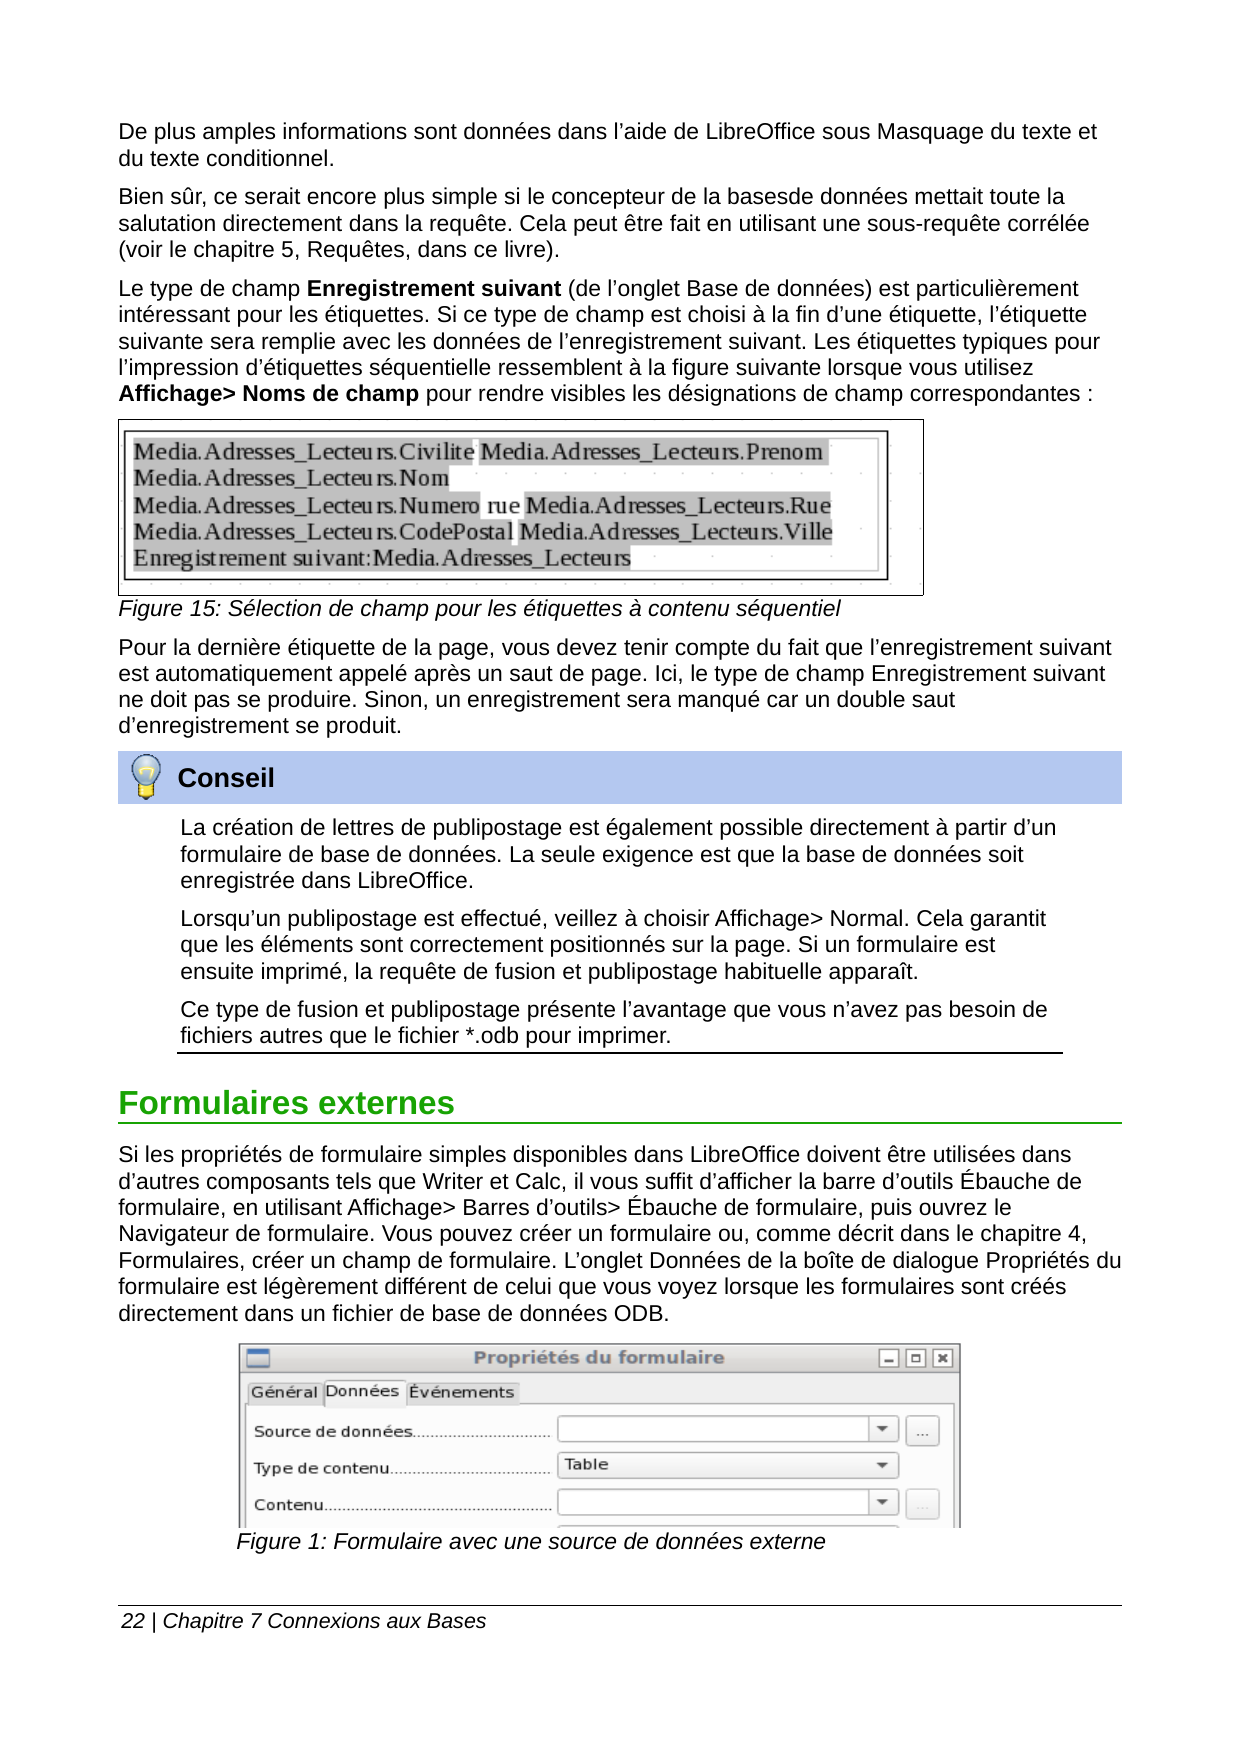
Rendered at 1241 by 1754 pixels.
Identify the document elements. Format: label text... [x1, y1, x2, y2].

text Ce type de fusion et publipostage présente l’avantage que vous n’avez pas besoin de fichiers autres que le fichier *.odb pour imprimer. [177, 993, 1063, 1052]
list Conseil [118, 751, 1122, 804]
text La création de lettres de publipostage est également possible directement à partir d’un formulaire de base de données. La seule exigence est que la base de données soit enregistrée dans LibreOffice. [177, 811, 1063, 893]
subtitle Formulaires externes [118, 1083, 1122, 1122]
text Si les propriétés de formulaire simples disponibles dans LibreOffice doivent être utilisées dans d’autres composants tels que Writer et Calc, il vous suffit d’afficher la barre d’outils Ébauche de formulaire, en utilisant Affichage> Barres d’outils> Ébauche de formulaire, puis ouvrez le Navigateur de formulaire. Vous pouvez créer un formulaire ou, comme décrit dans le chapitre 4, Formulaires, créer un champ de formulaire. L’onglet Données de la boîte de dialogue Propriétés du formulaire est légèrement différent de celui que vous voyez lorsque les formulaires sont créés directement dans un fichier de base de données ODB. [118, 1141, 1122, 1326]
text Le type de champ Enregistrement suivant (de l’onglet Base de données) est particulièrement intéressant pour les étiquettes. Si ce type de champ est choisi à la fin d’une étiquette, l’étiquette suivante sera remplie avec les données de l’enregistrement suivant. Les étiquettes typiques pour l’impression d’étiquettes séquentielle ressemblent à la figure suivante lorsque vous utilisez Affichage> Noms de champ pour rendre visibles les désignations de champ correspondantes : [118, 275, 1122, 407]
text Figure 1: Formulaire avec une source de données externe [236, 1528, 1004, 1554]
text Figure 15: Sélection de champ pour les étiquettes à contenu séquentiel [118, 595, 1122, 621]
text Bien sûr, ce serait encore plus simple si le concepteur de la basesde données mettait toute la salutation directement dans la requête. Cela peut être fait en utilisant une sous-requête corrélée (voir le chapitre 5, Requêtes, dans ce livre). [118, 183, 1122, 262]
picture [119, 752, 170, 803]
picture [236, 1338, 964, 1528]
text Lorsqu’un publipostage est effectué, veillez à choisir Affichage> Normal. Cela garantit que les éléments sont correctement positionnés sur la page. Si un formulaire est ensuite imprimé, la requête de fusion et publipostage habituelle apparaît. [177, 902, 1063, 984]
picture [119, 420, 923, 595]
text Pour la dernière étiquette de la page, vous devez tenir compte du fait que l’enregistrement suivant est automatiquement appelé après un saut de page. Ici, le type de champ Enregistrement suivant ne doit pas se produire. Sinon, un enregistrement sera manqué car un double saut d’enregistrement se produit. [118, 633, 1122, 739]
text De plus amples informations sont données dans l’aide de LibreOffice sous Masquage du texte et du texte conditionnel. [118, 118, 1122, 171]
